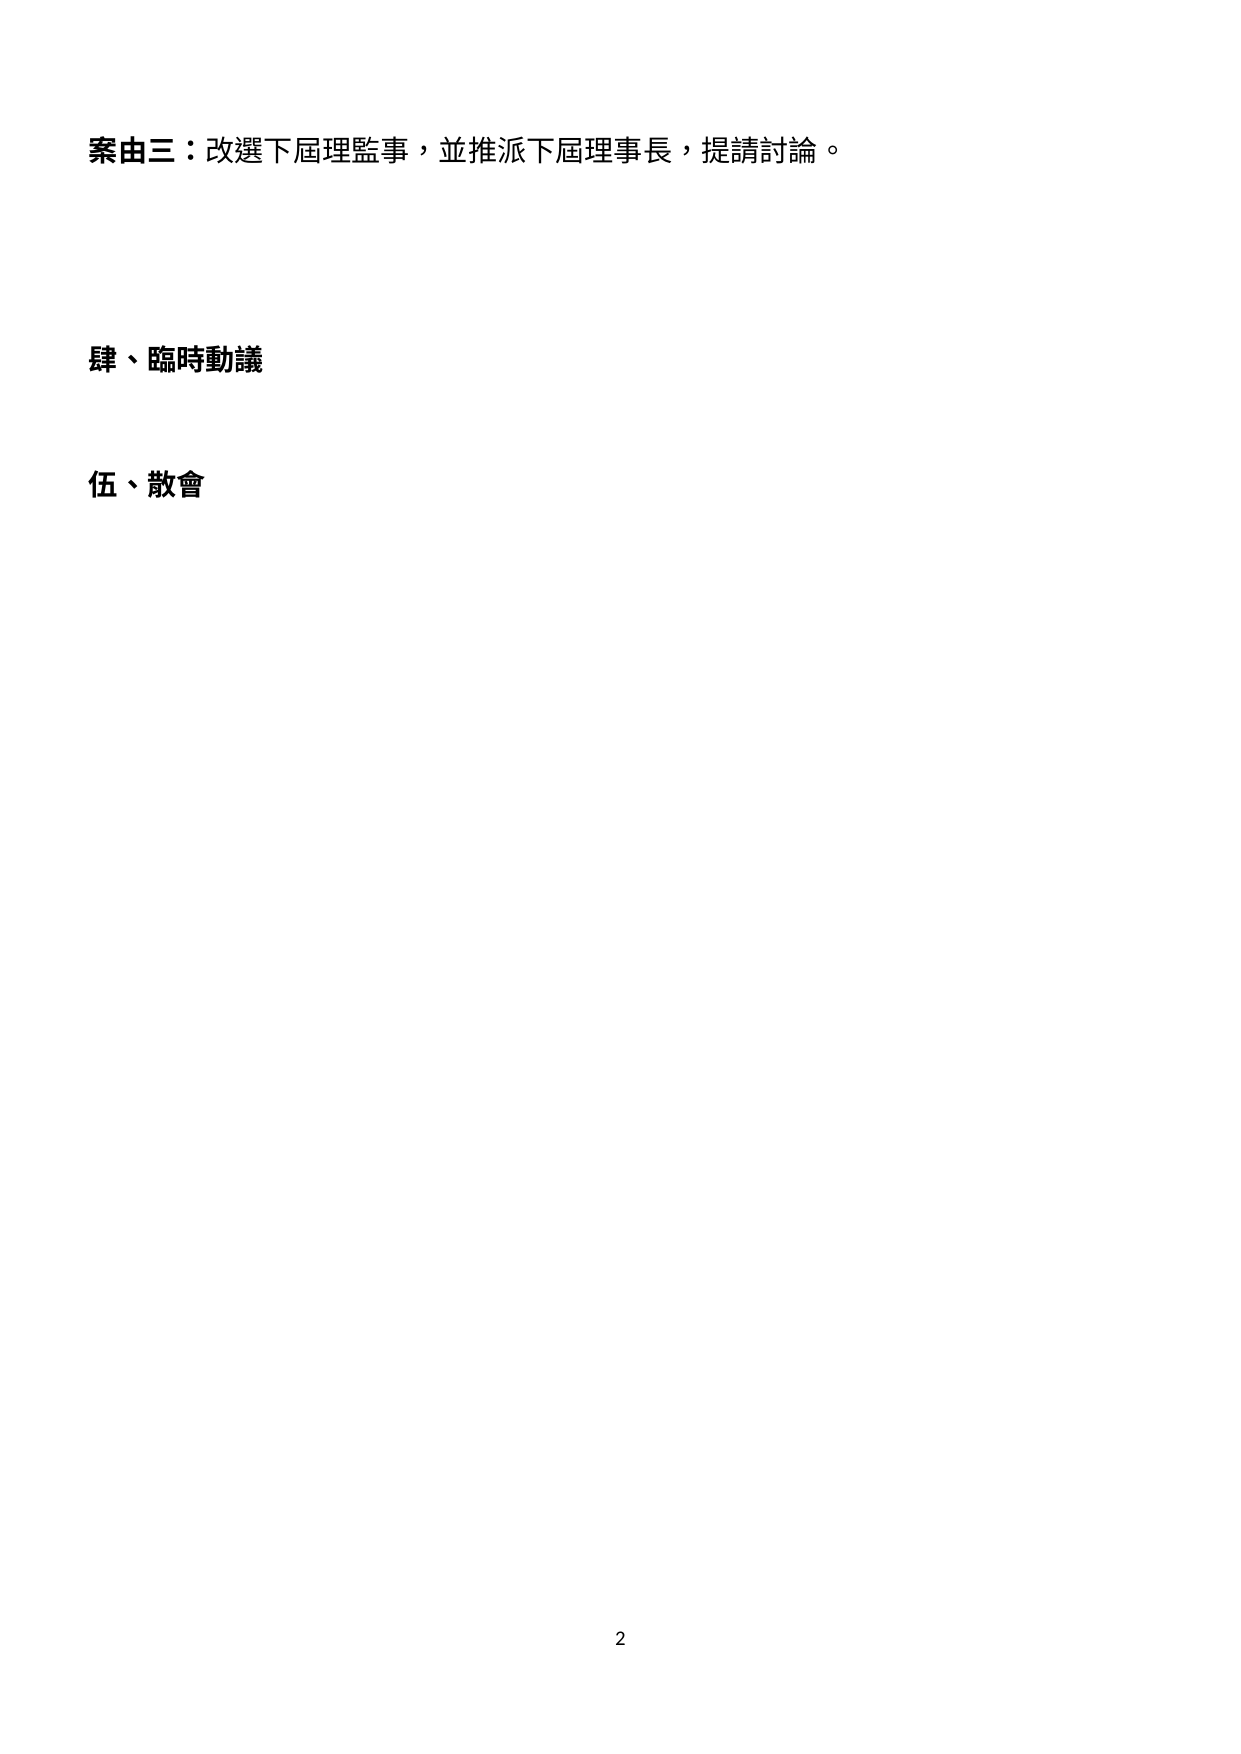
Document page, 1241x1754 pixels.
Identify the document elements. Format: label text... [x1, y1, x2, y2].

text 案由三：改選下屆理監事，並推派下屆理事長，提請討論。 [89, 107, 1152, 169]
text 伍、散會 [89, 441, 1152, 503]
text 肆、臨時動議 [89, 316, 1152, 378]
